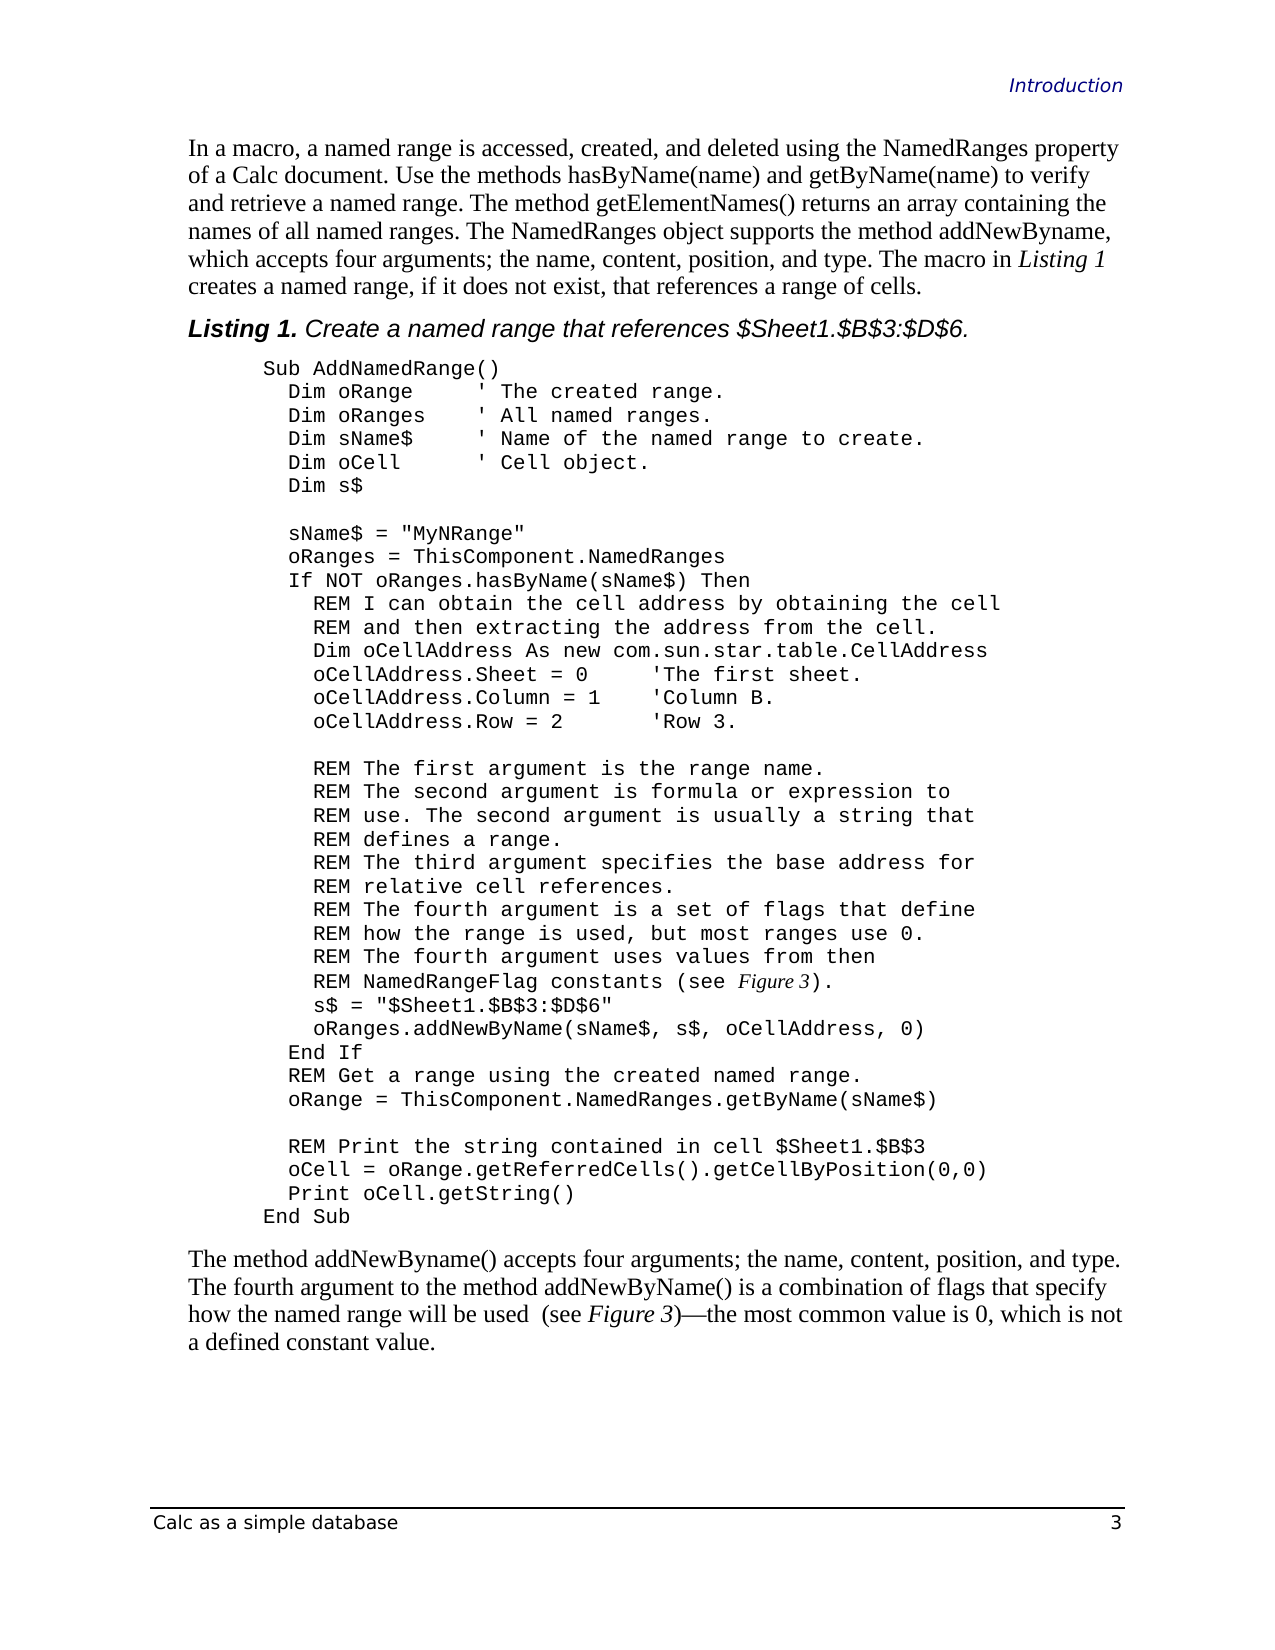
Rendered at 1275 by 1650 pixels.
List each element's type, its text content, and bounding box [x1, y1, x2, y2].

text REM The third argument specifies the base address for [263, 852, 1012, 876]
text oRange = ThisComponent.NamedRanges.getByName(sName$) [263, 1089, 1012, 1112]
text The method addNewByname() accepts four arguments; the name, content, position, and type. The fourth argument to the method addNewByName() is a combination of flags that specify how the named range will be used (see Figure 3)—the most common value is 0, which is not a defined constant value. [188, 1245, 1125, 1356]
text Dim s$ [263, 476, 1012, 499]
text REM The second argument is formula or expression to [263, 782, 1012, 805]
text oRanges = ThisComponent.NamedRanges [263, 546, 1012, 570]
text In a macro, a named range is accessed, created, and deleted using the NamedRanges property of a Calc document. Use the methods hasByName(name) and getByName(name) to verify and retrieve a named range. The method getElementNames() returns an array containing the names of all named ranges. The NamedRanges object supports the method addNewByname, which accepts four arguments; the name, content, position, and type. The macro in Listing 1 creates a named range, if it does not exist, that references a range of cells. [188, 134, 1125, 300]
text Dim oCellAddress As new com.sun.star.table.CellAddress [263, 640, 1012, 664]
text oCell = oRange.getReferredCells().getCellByPosition(0,0) [263, 1159, 1012, 1183]
text Print oCell.getString() [263, 1183, 1012, 1207]
text oCellAddress.Sheet = 0 'The first sheet. [263, 664, 1012, 687]
text REM I can obtain the cell address by obtaining the cell [263, 593, 1012, 617]
text Dim sName$ ' Name of the named range to create. [263, 428, 1012, 452]
text End Sub [263, 1207, 1012, 1230]
text REM The fourth argument is a set of flags that define [263, 899, 1012, 923]
text REM The fourth argument uses values from then [263, 946, 1012, 970]
text End If [263, 1042, 1012, 1065]
text oCellAddress.Row = 2 'Row 3. [263, 711, 1012, 734]
text oRanges.addNewByName(sName$, s$, oCellAddress, 0) [263, 1018, 1012, 1042]
text REM and then extracting the address from the cell. [263, 617, 1012, 640]
text REM The first argument is the range name. [263, 758, 1012, 782]
text If NOT oRanges.hasByName(sName$) Then [263, 570, 1012, 593]
text oCellAddress.Column = 1 'Column B. [263, 687, 1012, 711]
text s$ = "$Sheet1.$B$3:$D$6" [263, 995, 1012, 1018]
text Dim oCell ' Cell object. [263, 452, 1012, 476]
text REM defines a range. [263, 829, 1012, 852]
text REM relative cell references. [263, 876, 1012, 899]
text REM use. The second argument is usually a string that [263, 805, 1012, 829]
text Dim oRanges ' All named ranges. [263, 405, 1012, 428]
list Listing 1. Create a named range that references $Sheet1.$B$3:$D$6. [188, 315, 1125, 343]
text sName$ = "MyNRange" [263, 523, 1012, 546]
text REM Print the string contained in cell $Sheet1.$B$3 [263, 1136, 1012, 1159]
text Dim oRange ' The created range. [263, 381, 1012, 405]
text REM NamedRangeFlag constants (see Figure 3). [263, 970, 1012, 995]
text Sub AddNamedRange() [263, 358, 1012, 381]
text REM how the range is used, but most ranges use 0. [263, 923, 1012, 946]
text REM Get a range using the created named range. [263, 1065, 1012, 1089]
